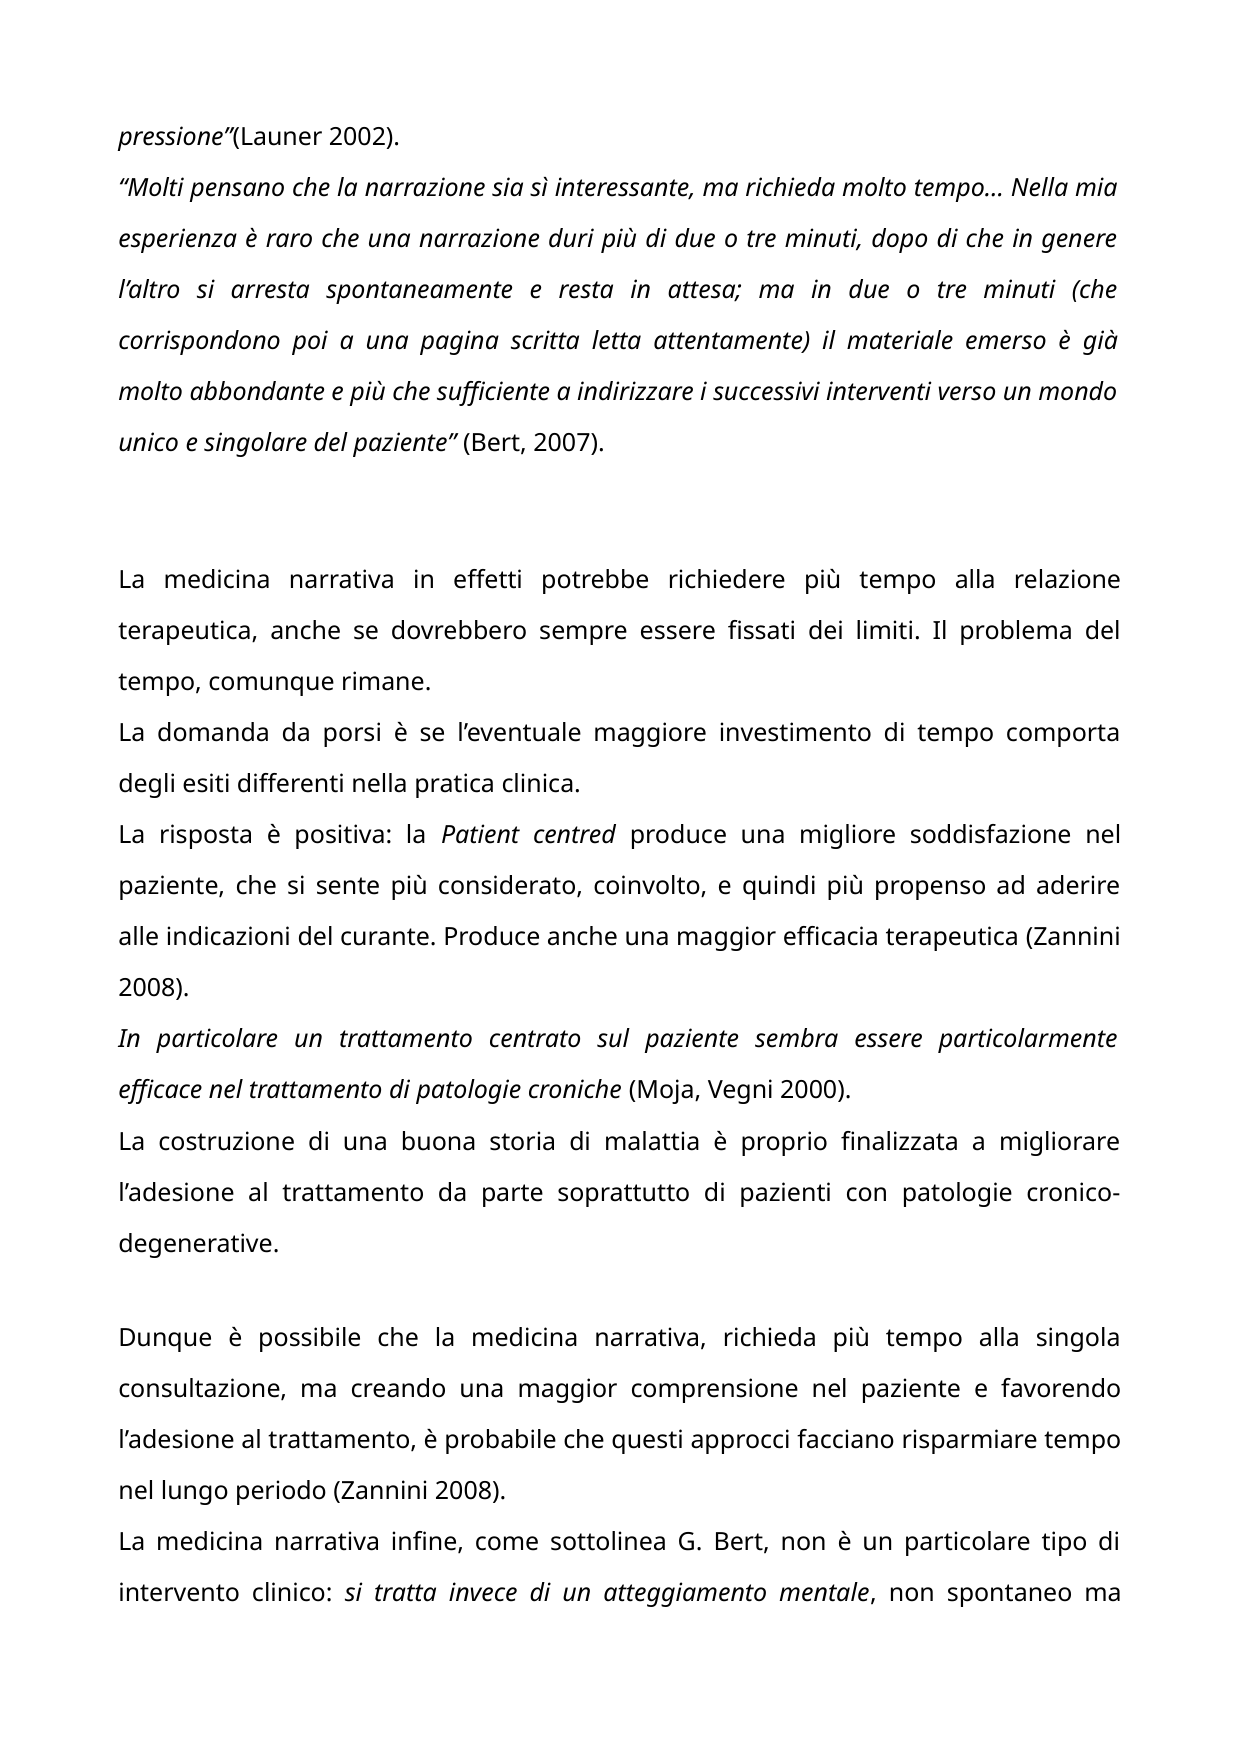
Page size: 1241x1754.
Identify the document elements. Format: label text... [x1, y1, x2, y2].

text La risposta è positiva: la Patient centred produce una migliore soddisfazione nel paziente, che si sente più considerato, coinvolto, e quindi più propenso ad aderire alle indicazioni del curante. Produce anche una maggior efficacia terapeutica (Zannini 2008). [118, 817, 1122, 1004]
text La medicina narrativa in effetti potrebbe richiedere più tempo alla relazione terapeutica, anche se dovrebbero sempre essere fissati dei limiti. Il problema del tempo, comunque rimane. [118, 562, 1122, 698]
text La domanda da porsi è se l’eventuale maggiore investimento di tempo comporta degli esiti differenti nella pratica clinica. [118, 715, 1122, 800]
text In particolare un trattamento centrato sul paziente sembra essere particolarmente efficace nel trattamento di patologie croniche (Moja, Vegni 2000). [118, 1021, 1122, 1106]
text “Molti pensano che la narrazione sia sì interessante, ma richieda molto tempo… Nella mia esperienza è raro che una narrazione duri più di due o tre minuti, dopo di che in genere l’altro si arresta spontaneamente e resta in attesa; ma in due o tre minuti (che corrispondono poi a una pagina scritta letta attentamente) il materiale emerso è già molto abbondante e più che sufficiente a indirizzare i successivi interventi verso un mondo unico e singolare del paziente” (Bert, 2007). [118, 169, 1122, 458]
text La costruzione di una buona storia di malattia è proprio finalizzata a migliorare l’adesione al trattamento da parte soprattutto di pazienti con patologie cronico-degenerative. [118, 1123, 1122, 1259]
text pressione”(Launer 2002). [118, 118, 1122, 152]
text Dunque è possibile che la medicina narrativa, richieda più tempo alla singola consultazione, ma creando una maggior comprensione nel paziente e favorendo l’adesione al trattamento, è probabile che questi approcci facciano risparmiare tempo nel lungo periodo (Zannini 2008). [118, 1319, 1122, 1507]
text La medicina narrativa infine, come sottolinea G. Bert, non è un particolare tipo di intervento clinico: si tratta invece di un atteggiamento mentale, non spontaneo ma [118, 1523, 1122, 1609]
